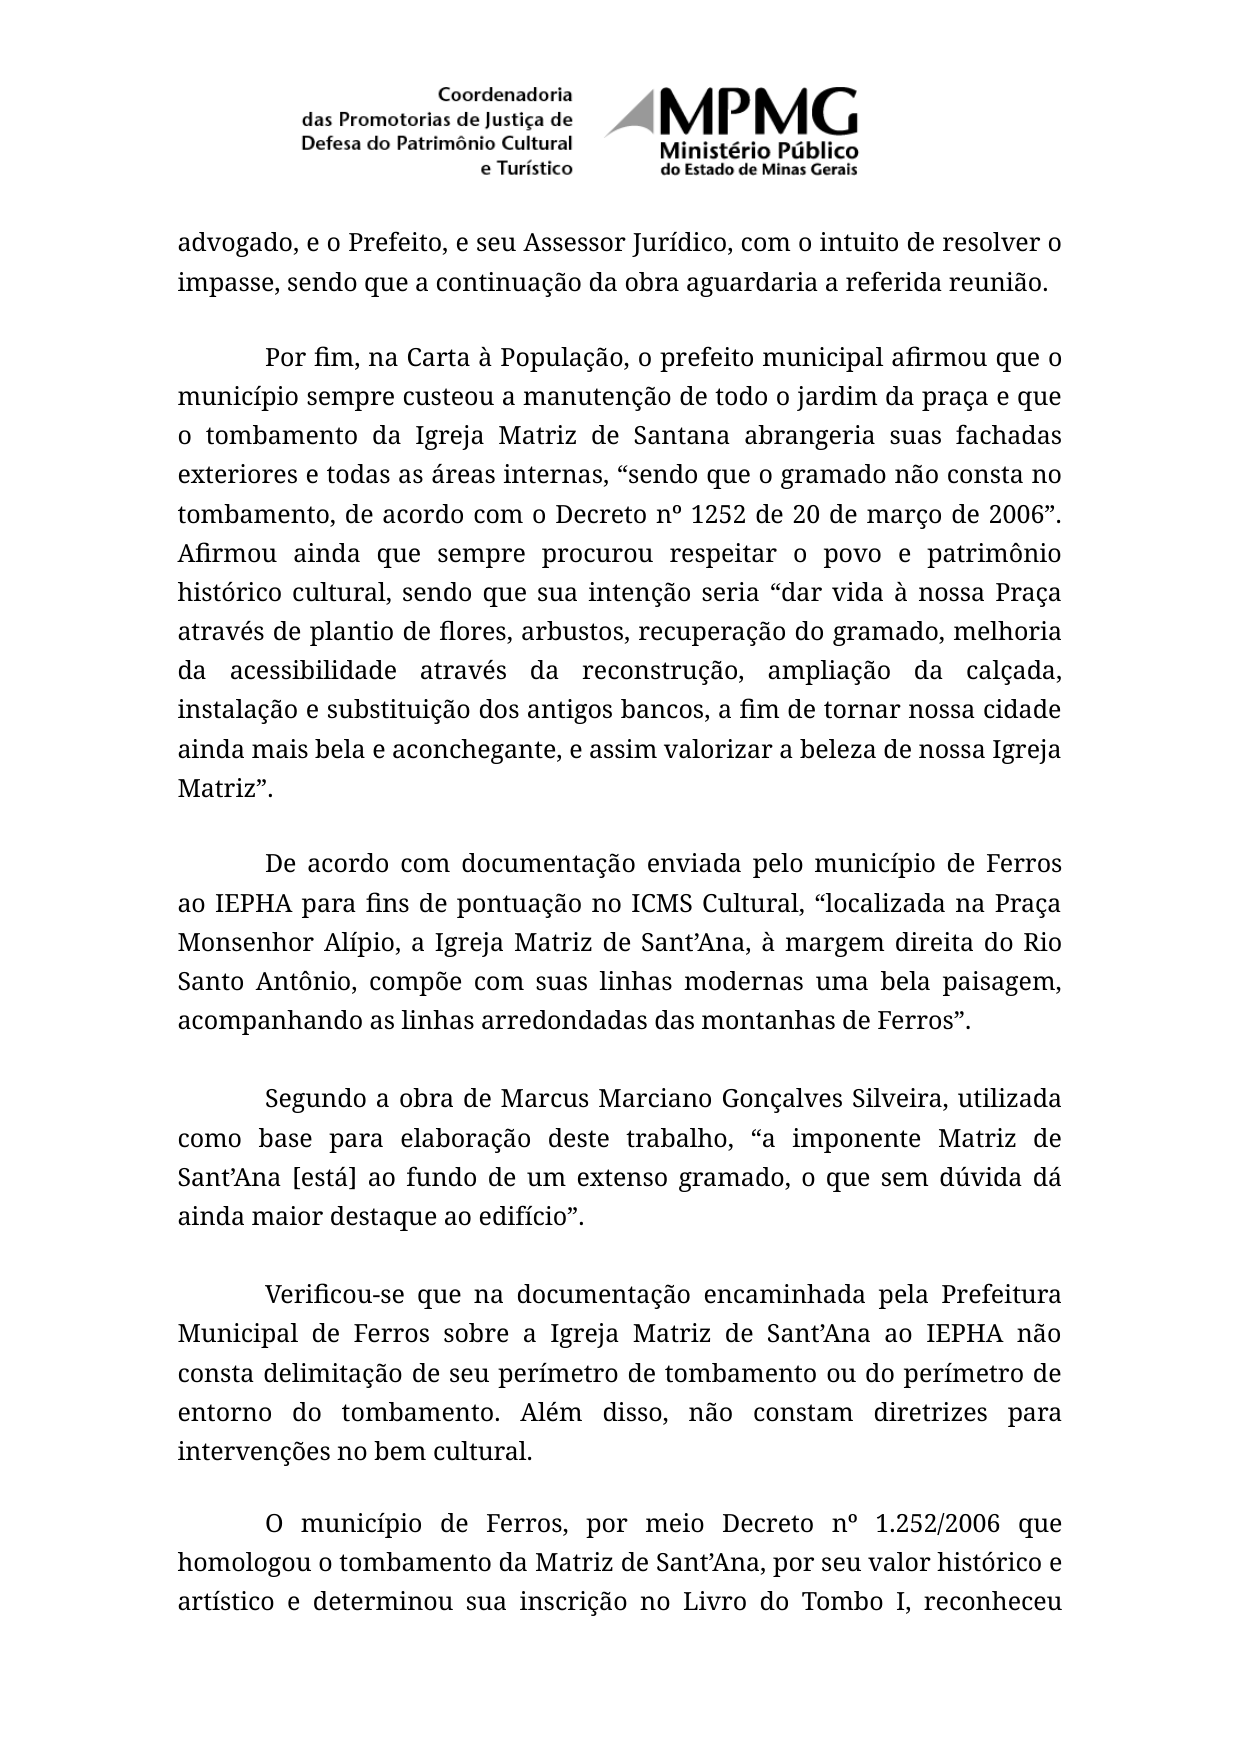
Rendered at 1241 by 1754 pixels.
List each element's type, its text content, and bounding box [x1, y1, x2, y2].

text advogado, e o Prefeito, e seu Assessor Jurídico, com o intuito de resolver o impasse, sendo que a continuação da obra aguardaria a referida reunião. [177, 225, 1063, 298]
text Por fim, na Carta à População, o prefeito municipal afirmou que o município sempre custeou a manutenção de todo o jardim da praça e que o tombamento da Igreja Matriz de Santana abrangeria suas fachadas exteriores e todas as áreas internas, “sendo que o gramado não consta no tombamento, de acordo com o Decreto nº 1252 de 20 de março de 2006”. Afirmou ainda que sempre procurou respeitar o povo e patrimônio histórico cultural, sendo que sua intenção seria “dar vida à nossa Praça através de plantio de flores, arbustos, recuperação do gramado, melhoria da acessibilidade através da reconstrução, ampliação da calçada, instalação e substituição dos antigos bancos, a fim de tornar nossa cidade ainda mais bela e aconchegante, e assim valorizar a beleza de nossa Igreja Matriz”. [177, 303, 1063, 804]
text O município de Ferros, por meio Decreto nº 1.252/2006 que homologou o tombamento da Matriz de Sant’Ana, por seu valor histórico e artístico e determinou sua inscrição no Livro do Tombo I, reconheceu [177, 1506, 1063, 1618]
text Segundo a obra de Marcus Marciano Gonçalves Silveira, utilizada como base para elaboração deste trabalho, “a imponente Matriz de Sant’Ana [está] ao fundo de um extenso gramado, o que sem dúvida dá ainda maior destaque ao edifício”. [177, 1081, 1063, 1233]
text De acordo com documentação enviada pelo município de Ferros ao IEPHA para fins de pontuação no ICMS Cultural, “localizada na Praça Monsenhor Alípio, a Igreja Matriz de Sant’Ana, à margem direita do Rio Santo Antônio, compõe com suas linhas modernas uma bela paisagem, acompanhando as linhas arredondadas das montanhas de Ferros”. [177, 810, 1063, 1037]
text Verificou-se que na documentação encaminhada pela Prefeitura Municipal de Ferros sobre a Igreja Matriz de Sant’Ana ao IEPHA não consta delimitação de seu perímetro de tombamento ou do perímetro de entorno do tombamento. Além disso, não constam diretrizes para intervenções no bem cultural. [177, 1277, 1063, 1468]
picture [177, 59, 1053, 192]
